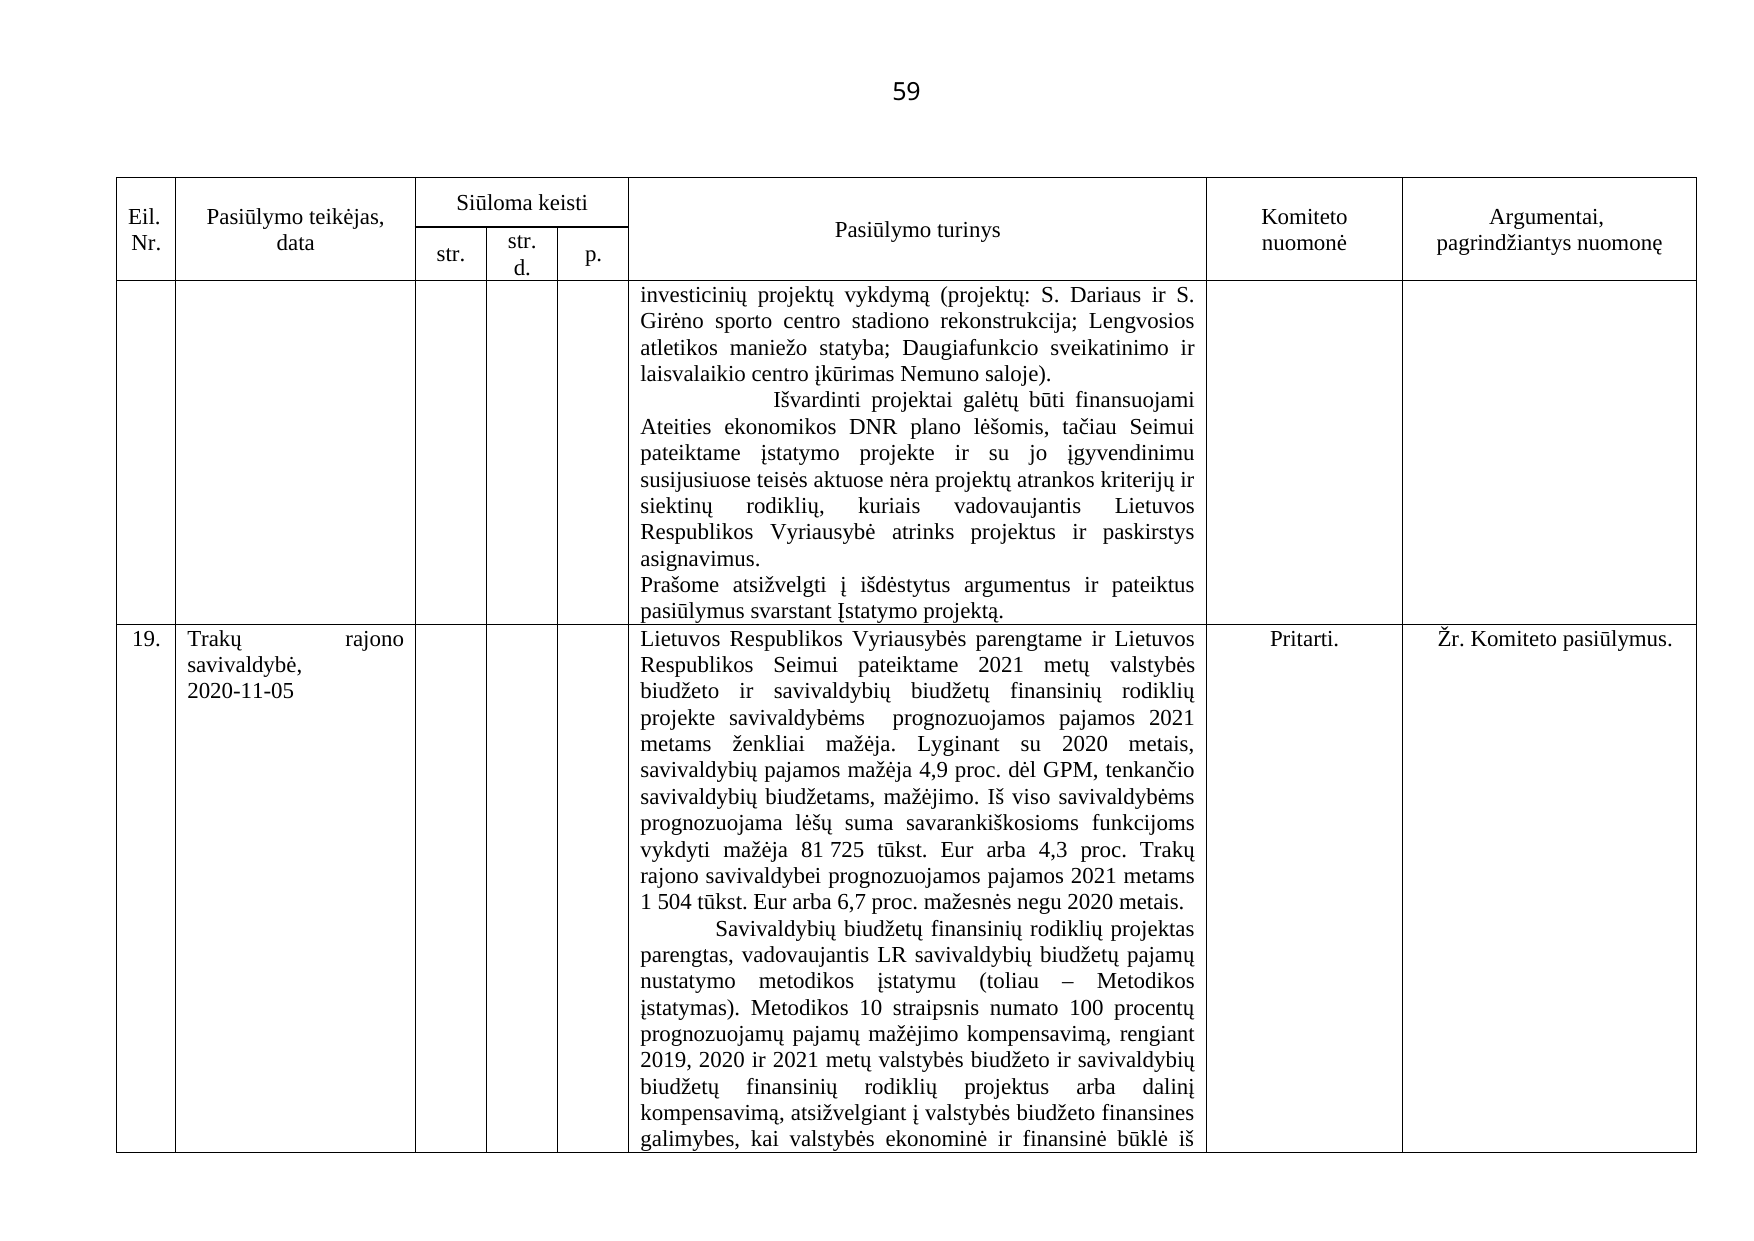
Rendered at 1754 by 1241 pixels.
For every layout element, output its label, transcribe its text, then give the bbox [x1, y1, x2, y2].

table_header Pasiūlymo teikėjas, data [176, 178, 415, 280]
table_cell [487, 625, 557, 1152]
table_header Eil. Nr. [117, 178, 175, 280]
table_cell investicinių projektų vykdymą (projektų: S. Dariaus ir S. Girėno sporto centro stadiono rekonstrukcija; Lengvosios atletikos maniežo statyba; Daugiafunkcio sveikatinimo ir laisvalaikio centro įkūrimas Nemuno saloje). Išvardinti projektai galėtų būti finansuojami Ateities ekonomikos DNR plano lėšomis, tačiau Seimui pateiktame įstatymo projekte ir su jo įgyvendinimu susijusiuose teisės aktuose nėra projektų atrankos kriterijų ir siektinų rodiklių, kuriais vadovaujantis Lietuvos Respublikos Vyriausybė atrinks projektus ir paskirstys asignavimus. Prašome atsižvelgti į išdėstytus argumentus ir pateiktus pasiūlymus svarstant Įstatymo projektą. [629, 281, 1206, 624]
table_cell [117, 281, 175, 624]
table_cell [558, 281, 628, 624]
table_cell [1403, 281, 1696, 624]
table_cell Žr. Komiteto pasiūlymus. [1403, 625, 1696, 1152]
table_cell Pritarti. [1207, 625, 1402, 1152]
table_cell p. [558, 228, 628, 280]
table_cell str. d. [487, 228, 557, 280]
table_header Siūloma keisti [416, 178, 628, 226]
table_cell [487, 281, 557, 624]
table_header Pasiūlymo turinys [629, 178, 1206, 280]
table_header Komiteto nuomonė [1207, 178, 1402, 280]
table_cell Trakų rajono savivaldybė, 2020-11-05 [176, 625, 415, 1152]
table_cell [416, 281, 486, 624]
table_cell [1207, 281, 1402, 624]
table_cell [416, 625, 486, 1152]
table_cell str. [416, 228, 486, 280]
table_cell [176, 281, 415, 624]
table_cell [558, 625, 628, 1152]
table_cell 19. [117, 625, 175, 1152]
table_cell Lietuvos Respublikos Vyriausybės parengtame ir Lietuvos Respublikos Seimui pateiktame 2021 metų valstybės biudžeto ir savivaldybių biudžetų finansinių rodiklių projekte savivaldybėms prognozuojamos pajamos 2021 metams ženkliai mažėja. Lyginant su 2020 metais, savivaldybių pajamos mažėja 4,9 proc. dėl GPM, tenkančio savivaldybių biudžetams, mažėjimo. Iš viso savivaldybėms prognozuojama lėšų suma savarankiškosioms funkcijoms vykdyti mažėja 81 725 tūkst. Eur arba 4,3 proc. Trakų rajono savivaldybei prognozuojamos pajamos 2021 metams 1 504 tūkst. Eur arba 6,7 proc. mažesnės negu 2020 metais. Savivaldybių biudžetų finansinių rodiklių projektas parengtas, vadovaujantis LR savivaldybių biudžetų pajamų nustatymo metodikos įstatymu (toliau – Metodikos įstatymas). Metodikos 10 straipsnis numato 100 procentų prognozuojamų pajamų mažėjimo kompensavimą, rengiant 2019, 2020 ir 2021 metų valstybės biudžeto ir savivaldybių biudžetų finansinių rodiklių projektus arba dalinį kompensavimą, atsižvelgiant į valstybės biudžeto finansines galimybes, kai valstybės ekonominė ir finansinė būklė iš [629, 625, 1206, 1152]
table_header Argumentai, pagrindžiantys nuomonę [1403, 178, 1696, 280]
